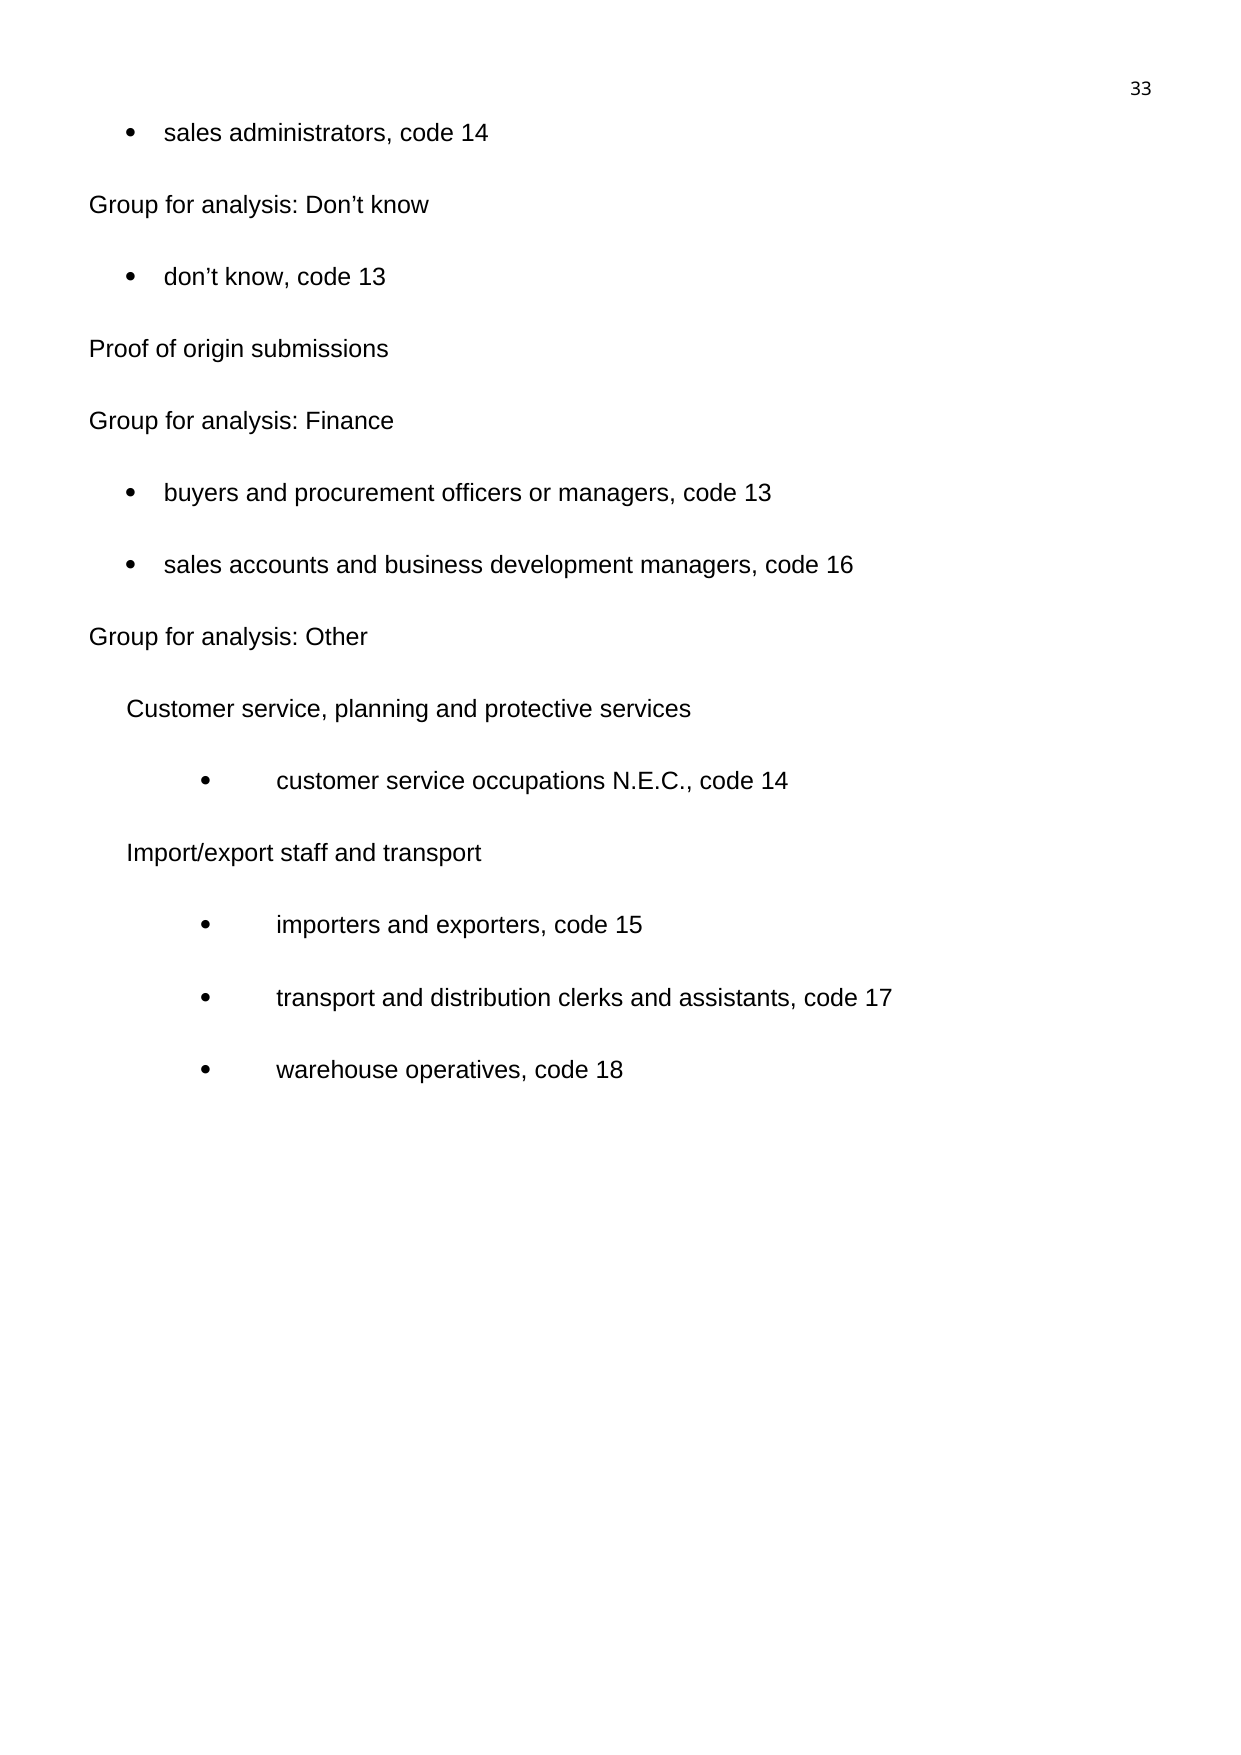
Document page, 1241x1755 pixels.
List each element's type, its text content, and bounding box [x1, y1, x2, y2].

list don’t know, code 13 [126, 262, 1152, 291]
list sales administrators, code 14 [126, 118, 1152, 147]
text Group for analysis: Don’t know [89, 190, 1152, 219]
text Customer service, planning and protective services [126, 694, 1152, 723]
list warehouse operatives, code 18 [201, 1054, 1152, 1083]
list customer service occupations N.E.C., code 14 [201, 766, 1152, 795]
list buyers and procurement officers or managers, code 13 [126, 478, 1152, 507]
text Proof of origin submissions [89, 334, 1152, 363]
list sales accounts and business development managers, code 16 [126, 550, 1152, 579]
text Import/export staff and transport [126, 838, 1152, 867]
list transport and distribution clerks and assistants, code 17 [201, 982, 1152, 1011]
text Group for analysis: Other [89, 622, 1152, 651]
list importers and exporters, code 15 [201, 910, 1152, 939]
text Group for analysis: Finance [89, 406, 1152, 435]
